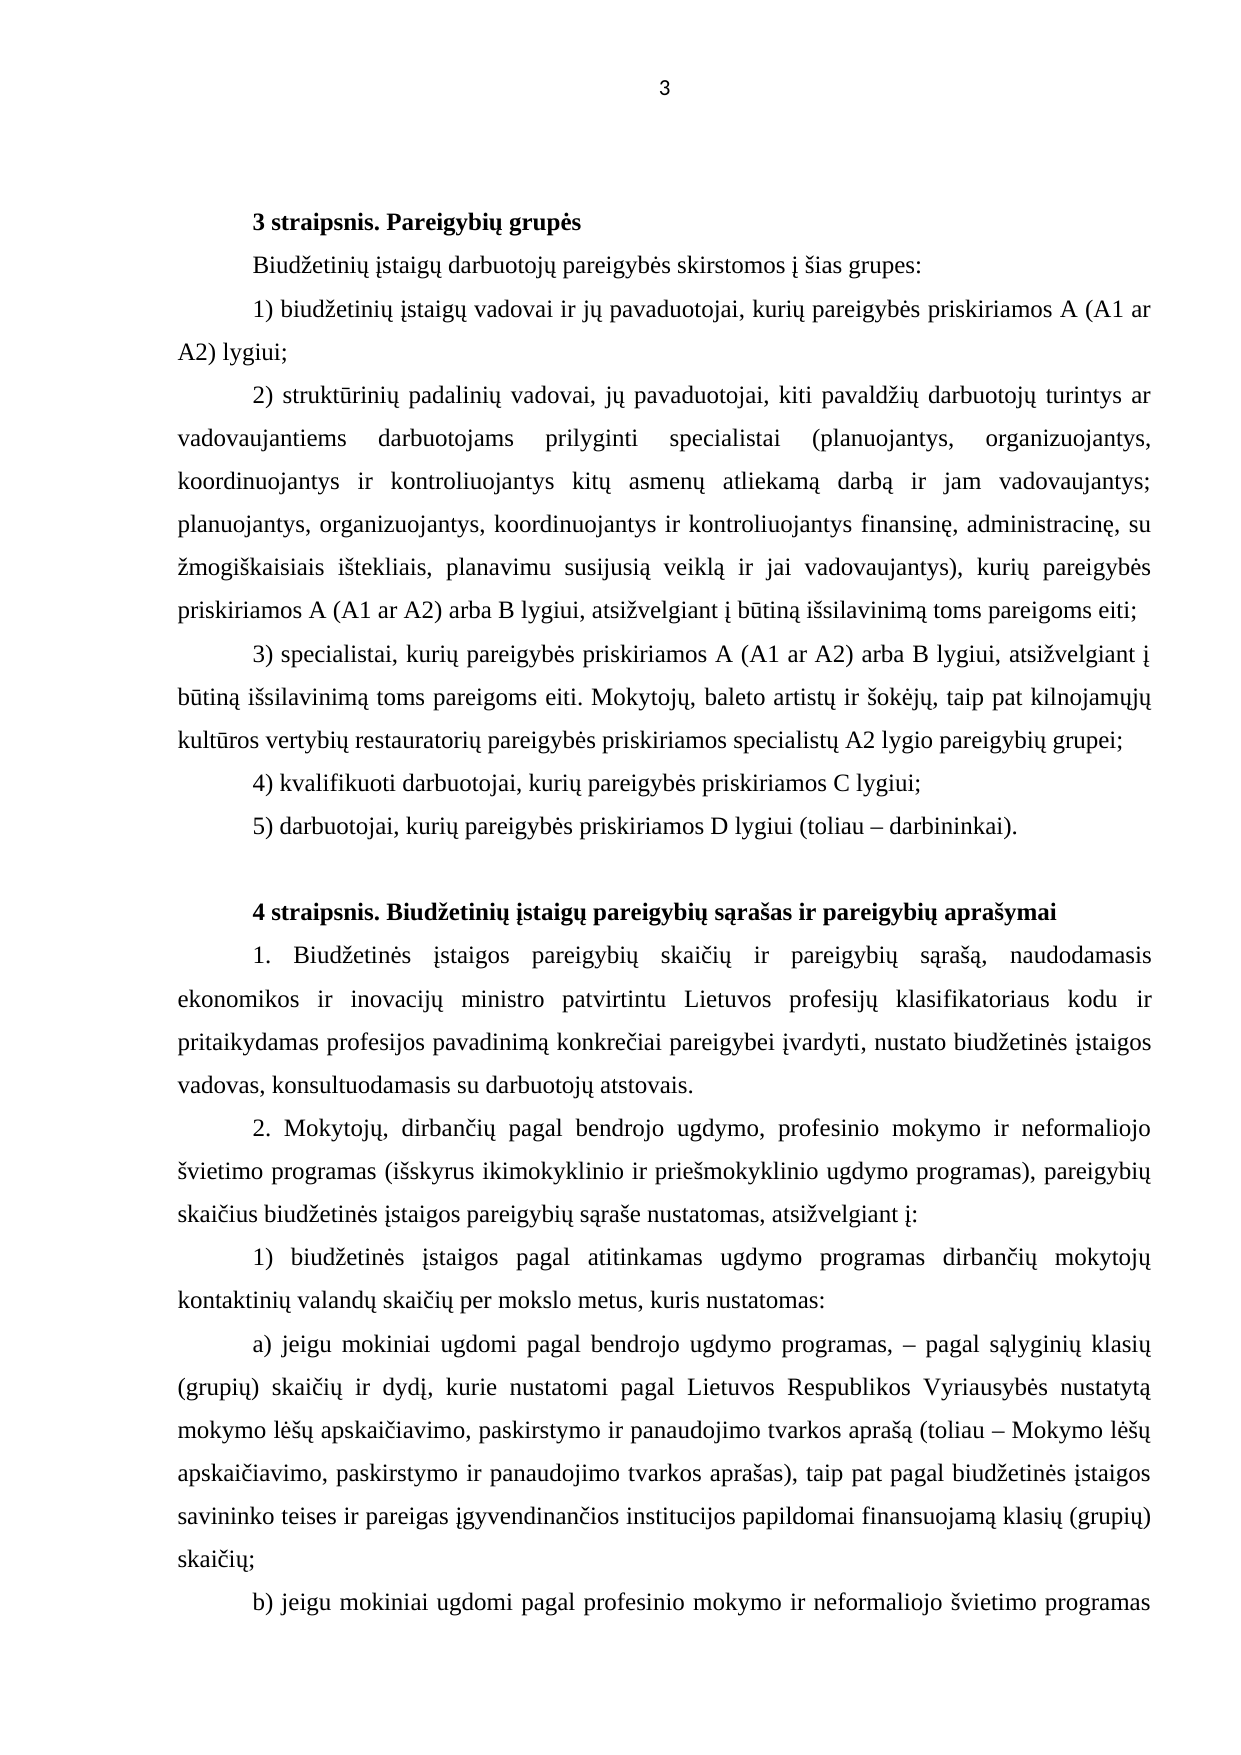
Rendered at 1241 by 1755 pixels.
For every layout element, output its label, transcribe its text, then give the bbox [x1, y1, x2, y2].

text 2. Mokytojų, dirbančių pagal bendrojo ugdymo, profesinio mokymo ir neformaliojo švietimo programas (išskyrus ikimokyklinio ir priešmokyklinio ugdymo programas), pareigybių skaičius biudžetinės įstaigos pareigybių sąraše nustatomas, atsižvelgiant į: [177, 1113, 1152, 1228]
text 1. Biudžetinės įstaigos pareigybių skaičių ir pareigybių sąrašą, naudodamasis ekonomikos ir inovacijų ministro patvirtintu Lietuvos profesijų klasifikatoriaus kodu ir pritaikydamas profesijos pavadinimą konkrečiai pareigybei įvardyti, nustato biudžetinės įstaigos vadovas, konsultuodamasis su darbuotojų atstovais. [177, 941, 1152, 1099]
text 4 straipsnis. Biudžetinių įstaigų pareigybių sąrašas ir pareigybių aprašymai [177, 897, 1152, 926]
text 2) struktūrinių padalinių vadovai, jų pavaduotojai, kiti pavaldžių darbuotojų turintys ar vadovaujantiems darbuotojams prilyginti specialistai (planuojantys, organizuojantys, koordinuojantys ir kontroliuojantys kitų asmenų atliekamą darbą ir jam vadovaujantys; planuojantys, organizuojantys, koordinuojantys ir kontroliuojantys finansinę, administracinę, su žmogiškaisiais ištekliais, planavimu susijusią veiklą ir jai vadovaujantys), kurių pareigybės priskiriamos A (A1 ar A2) arba B lygiui, atsižvelgiant į būtiną išsilavinimą toms pareigoms eiti; [177, 380, 1152, 624]
text 5) darbuotojai, kurių pareigybės priskiriamos D lygiui (toliau – darbininkai). [177, 811, 1152, 840]
text 3) specialistai, kurių pareigybės priskiriamos A (A1 ar A2) arba B lygiui, atsižvelgiant į būtiną išsilavinimą toms pareigoms eiti. Mokytojų, baleto artistų ir šokėjų, taip pat kilnojamųjų kultūros vertybių restauratorių pareigybės priskiriamos specialistų A2 lygio pareigybių grupei; [177, 639, 1152, 754]
text a) jeigu mokiniai ugdomi pagal bendrojo ugdymo programas, – pagal sąlyginių klasių (grupių) skaičių ir dydį, kurie nustatomi pagal Lietuvos Respublikos Vyriausybės nustatytą mokymo lėšų apskaičiavimo, paskirstymo ir panaudojimo tvarkos aprašą (toliau – Mokymo lėšų apskaičiavimo, paskirstymo ir panaudojimo tvarkos aprašas), taip pat pagal biudžetinės įstaigos savininko teises ir pareigas įgyvendinančios institucijos papildomai finansuojamą klasių (grupių) skaičių; [177, 1329, 1152, 1573]
text 3 straipsnis. Pareigybių grupės [177, 207, 1152, 236]
text 1) biudžetinių įstaigų vadovai ir jų pavaduotojai, kurių pareigybės priskiriamos A (A1 ar A2) lygiui; [177, 294, 1152, 366]
text 1) biudžetinės įstaigos pagal atitinkamas ugdymo programas dirbančių mokytojų kontaktinių valandų skaičių per mokslo metus, kuris nustatomas: [177, 1242, 1152, 1314]
text 4) kvalifikuoti darbuotojai, kurių pareigybės priskiriamos C lygiui; [177, 768, 1152, 797]
text b) jeigu mokiniai ugdomi pagal profesinio mokymo ir neformaliojo švietimo programas [177, 1587, 1152, 1616]
text Biudžetinių įstaigų darbuotojų pareigybės skirstomos į šias grupes: [177, 251, 1152, 279]
